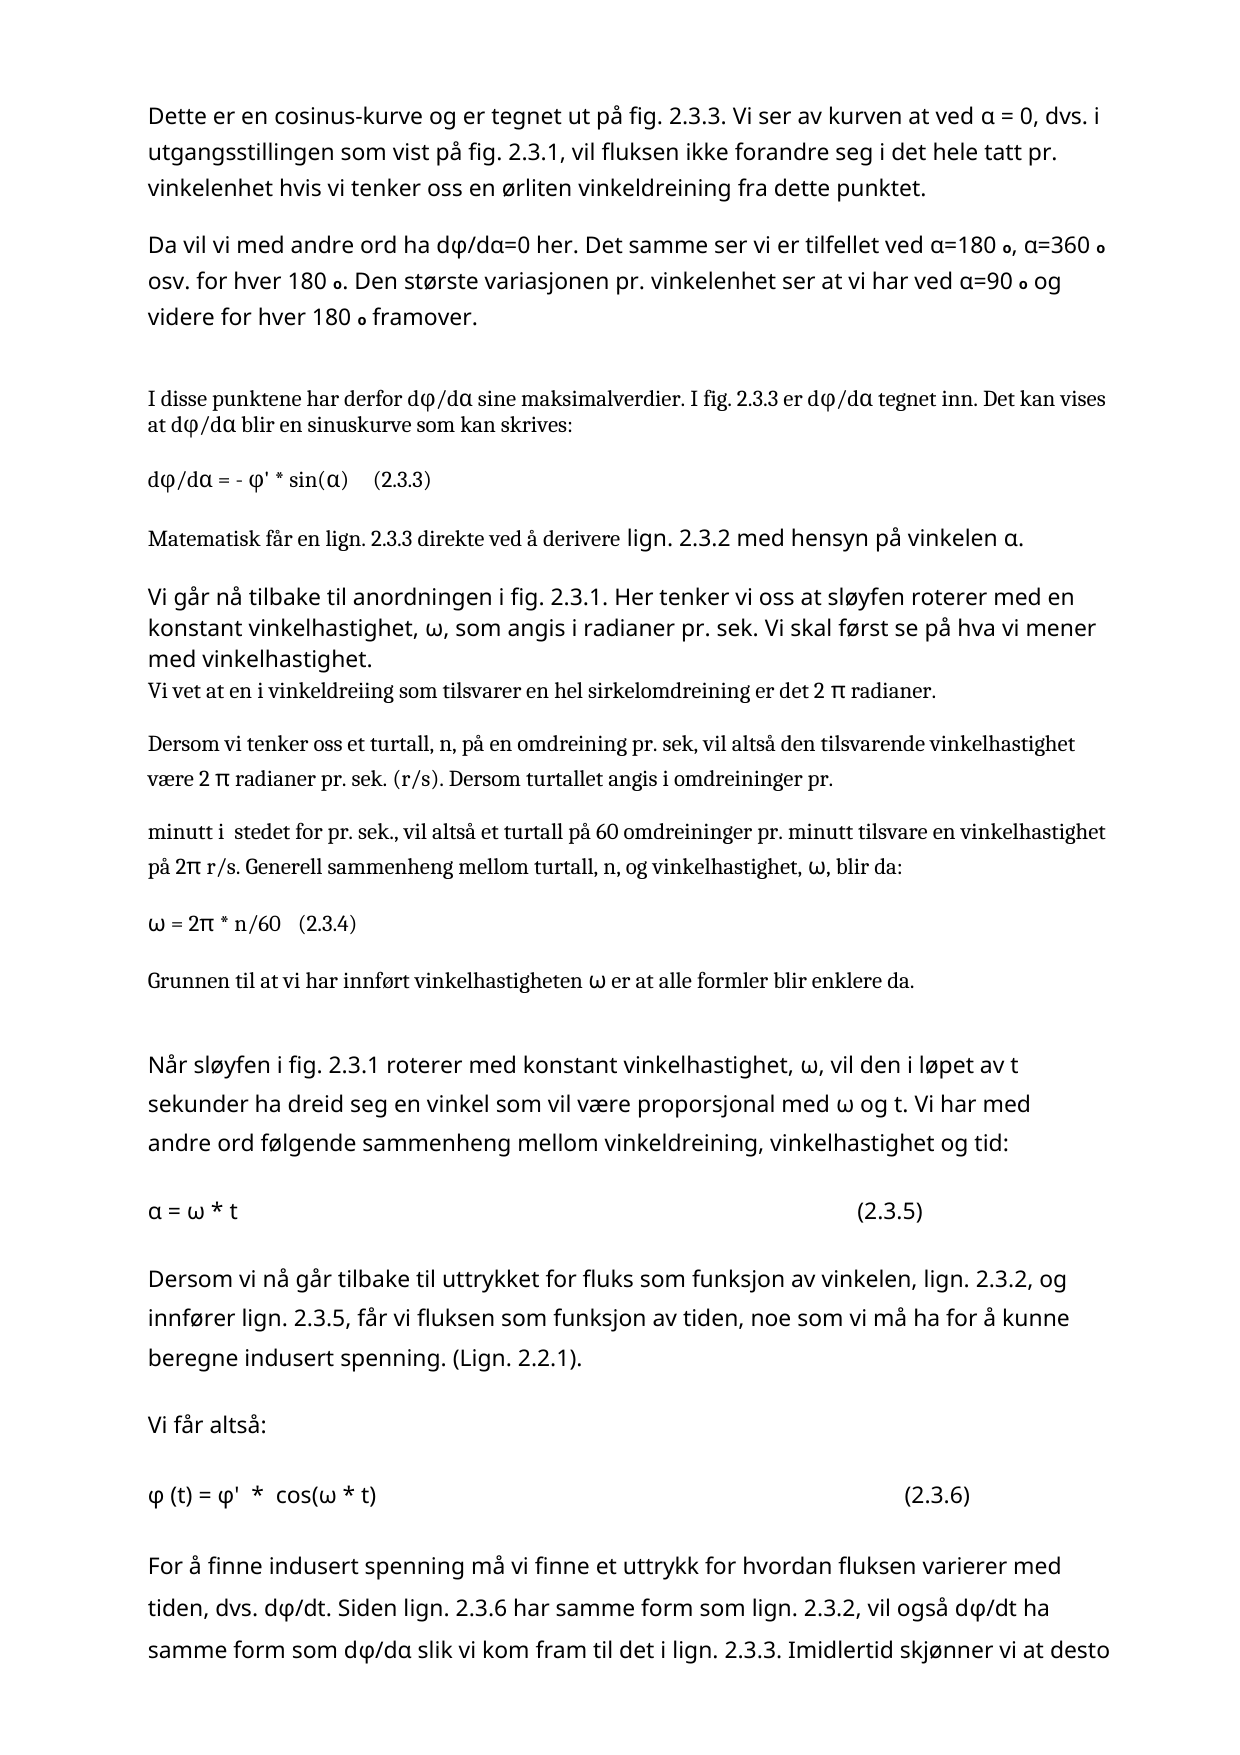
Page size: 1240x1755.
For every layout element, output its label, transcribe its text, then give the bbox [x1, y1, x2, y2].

text Da vil vi med andre ord ha dφ/dα=0 her. Det samme ser vi er tilfellet ved α=180 o, α=360 o osv. for hver 180 o. Den største variasjonen pr. vinkelenhet ser at vi har ved α=90 o og videre for hver 180 o framover. [148, 229, 1127, 332]
text Grunnen til at vi har innført vinkelhastigheten ω er at alle formler blir enklere da. [148, 963, 1127, 995]
text Når sløyfen i fig. 2.3.1 roterer med konstant vinkelhastighet, ω, vil den i løpet av t sekunder ha dreid seg en vinkel som vil være proporsjonal med ω og t. Vi har med andre ord følgende sammenheng mellom vinkeldreining, vinkelhastighet og tid: [148, 1049, 1082, 1159]
text minutt i stedet for pr. sek., vil altså et turtall på 60 omdreininger pr. minutt tilsvare en vinkelhastighet på 2π r/s. Generell sammenheng mellom turtall, n, og vinkelhastighet, ω, blir da: [148, 819, 1127, 881]
text Vi vet at en i vinkeldreiing som tilsvarer en hel sirkelomdreining er det 2 π radianer. [148, 674, 1127, 706]
text φ (t) = φ' * cos(ω * t) (2.3.6) [148, 1479, 1112, 1511]
text Vi går nå tilbake til anordningen i fig. 2.3.1. Her tenker vi oss at sløyfen roterer med en konstant vinkelhastighet, ω, som angis i radianer pr. sek. Vi skal først se på hva vi mener med vinkelhastighet. [148, 581, 1112, 674]
text Matematisk får en lign. 2.3.3 direkte ved å derivere lign. 2.3.2 med hensyn på vinkelen α. [148, 521, 1127, 553]
text ω = 2π * n/60 (2.3.4) [148, 907, 1127, 938]
text Dersom vi nå går tilbake til uttrykket for fluks som funksjon av vinkelen, lign. 2.3.2, og innfører lign. 2.3.5, får vi fluksen som funksjon av tiden, noe som vi må ha for å kunne beregne indusert spenning. (Lign. 2.2.1). [148, 1263, 1082, 1373]
text α = ω * t (2.3.5) [148, 1195, 1082, 1226]
text Dersom vi tenker oss et turtall, n, på en omdreining pr. sek, vil altså den tilsvarende vinkelhastighet være 2 π radianer pr. sek. (r/s). Dersom turtallet angis i omdreininger pr. [148, 731, 1127, 793]
text dφ/dα = - φ' * sin(α) (2.3.3) [148, 467, 1127, 493]
text Dette er en cosinus-kurve og er tegnet ut på fig. 2.3.3. Vi ser av kurven at ved α = 0, dvs. i utgangsstillingen som vist på fig. 2.3.1, vil fluksen ikke forandre seg i det hele tatt pr. vinkelenhet hvis vi tenker oss en ørliten vinkeldreining fra dette punktet. [148, 100, 1127, 203]
text For å finne indusert spenning må vi finne et uttrykk for hvordan fluksen varierer med tiden, dvs. dφ/dt. Siden lign. 2.3.6 har samme form som lign. 2.3.2, vil også dφ/dt ha samme form som dφ/dα slik vi kom fram til det i lign. 2.3.3. Imidlertid skjønner vi at desto [148, 1550, 1112, 1665]
text Vi får altså: [148, 1409, 1112, 1440]
text I disse punktene har derfor dφ/dα sine maksimalverdier. I fig. 2.3.3 er dφ/dα tegnet inn. Det kan vises at dφ/dα blir en sinuskurve som kan skrives: [148, 386, 1127, 438]
